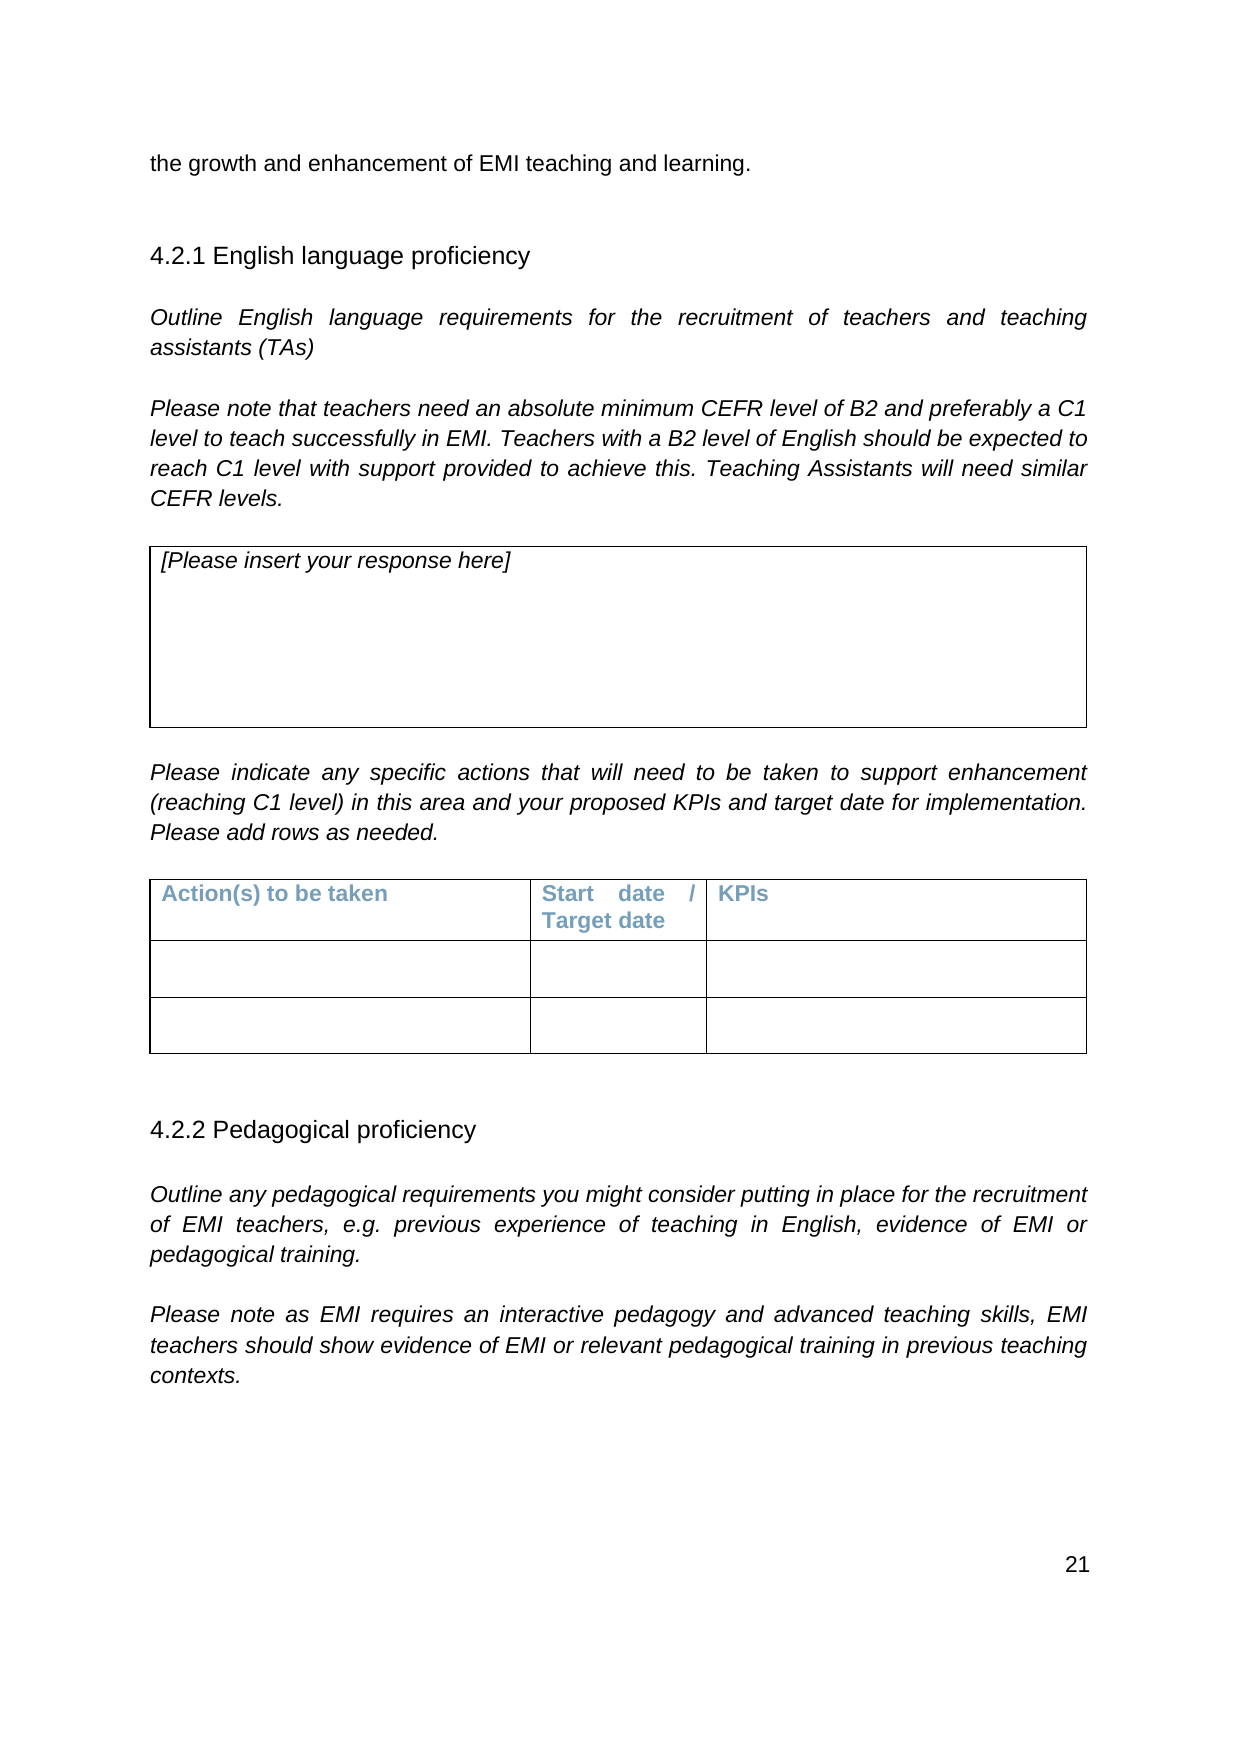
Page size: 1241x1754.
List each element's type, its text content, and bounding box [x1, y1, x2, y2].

text 4.2.2 Pedagogical proficiency [150, 1114, 1090, 1143]
text Please note that teachers need an absolute minimum CEFR level of B2 and preferably a C1 level to teach successfully in EMI. Teachers with a B2 level of English should be expected to reach C1 level with support provided to achieve this. Teaching Assistants will need similar CEFR levels. [150, 394, 1090, 511]
table_header [Please insert your response here] [151, 547, 1086, 727]
text Please note as EMI requires an interactive pedagogy and advanced teaching skills, EMI teachers should show evidence of EMI or relevant pedagogical training in previous teaching contexts. [150, 1301, 1090, 1388]
table_header KPIs [707, 880, 1086, 940]
table_cell [151, 998, 530, 1053]
table_cell [531, 998, 706, 1053]
table_cell [707, 998, 1086, 1053]
text the growth and enhancement of EMI teaching and learning. [150, 150, 1090, 176]
text Outline English language requirements for the recruitment of teachers and teaching assistants (TAs) [150, 304, 1090, 360]
table_cell [707, 941, 1086, 997]
text 4.2.1 English language proficiency [150, 241, 1090, 269]
table_cell [151, 941, 530, 997]
table_header Start date / Target date [531, 880, 706, 940]
table_cell [531, 941, 706, 997]
table_header Action(s) to be taken [151, 880, 530, 940]
text Please indicate any specific actions that will need to be taken to support enhancement (reaching C1 level) in this area and your proposed KPIs and target date for implementation. Please add rows as needed. [150, 758, 1090, 845]
text Outline any pedagogical requirements you might consider putting in place for the recruitment of EMI teachers, e.g. previous experience of teaching in English, evidence of EMI or pedagogical training. [150, 1181, 1090, 1267]
